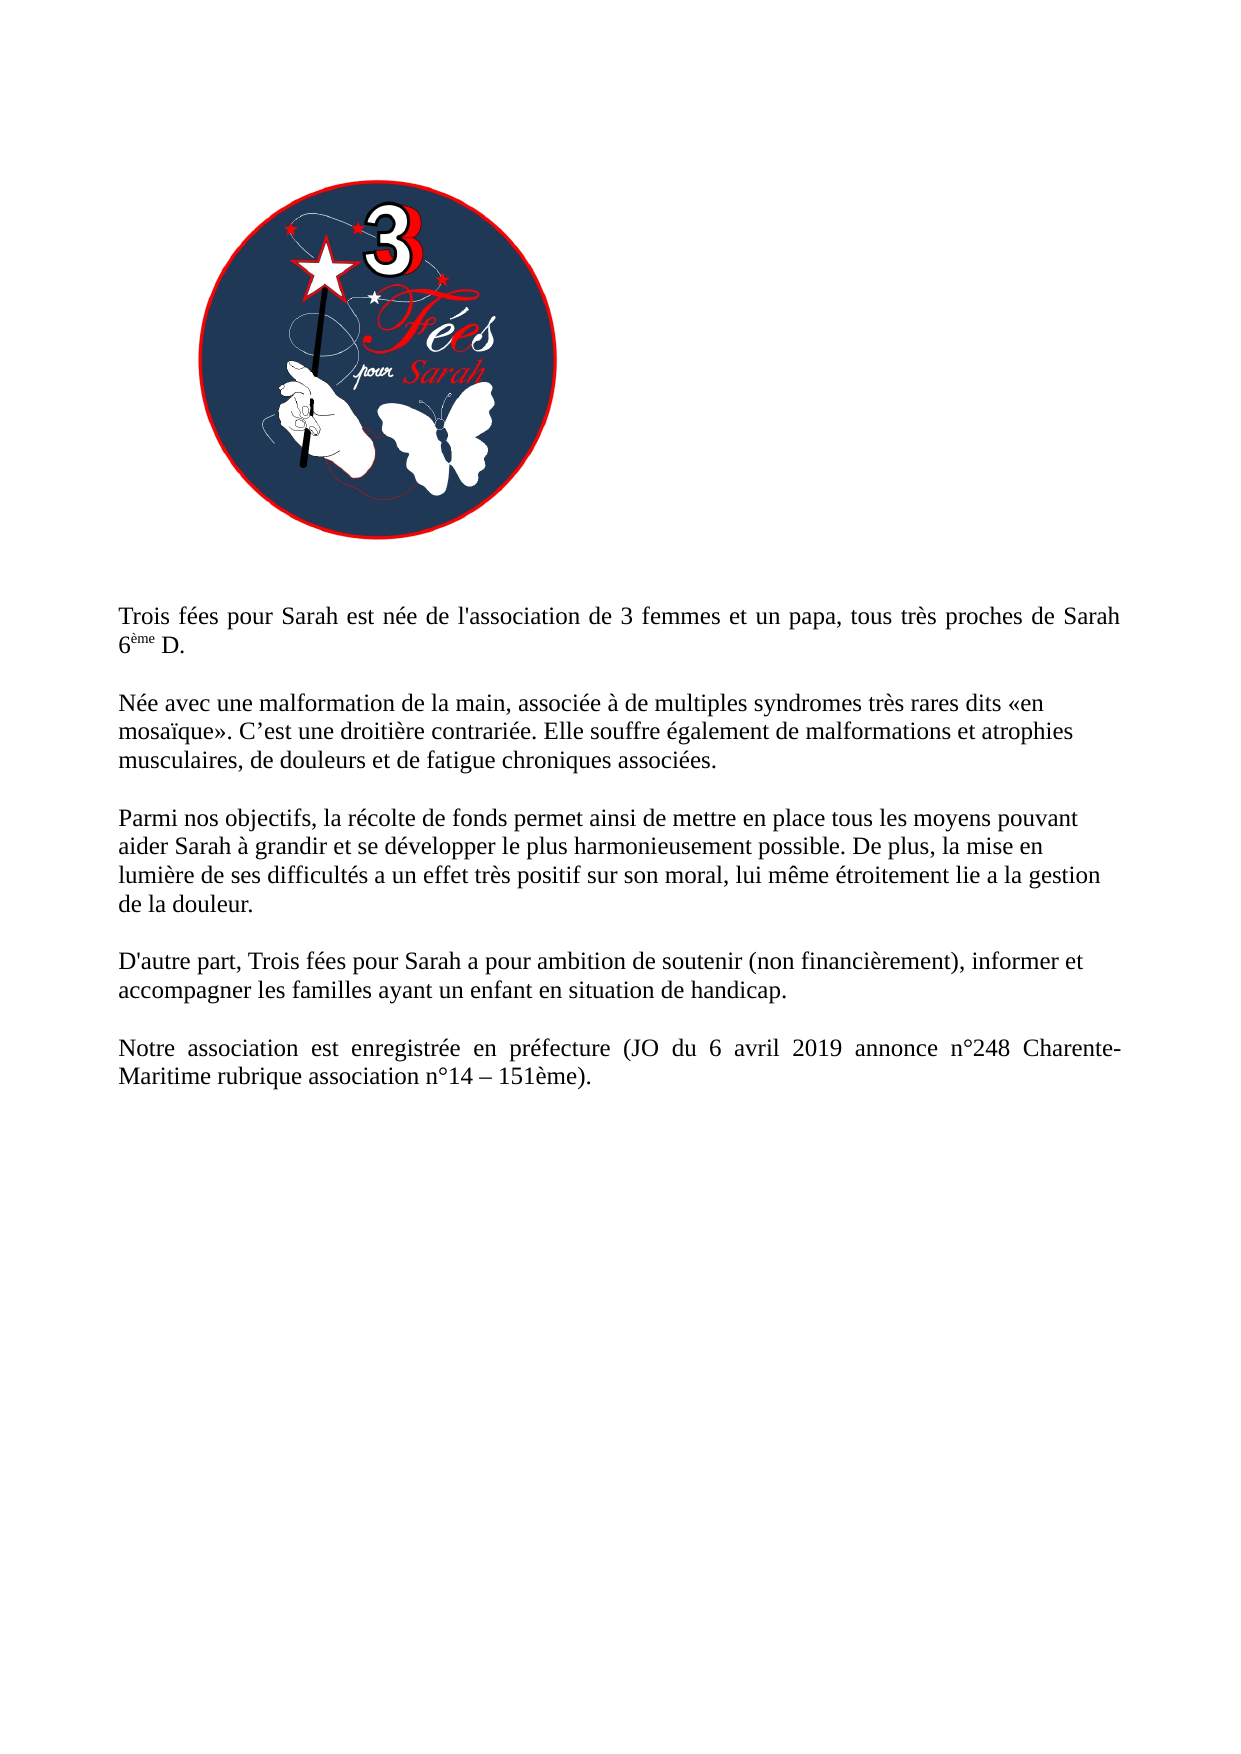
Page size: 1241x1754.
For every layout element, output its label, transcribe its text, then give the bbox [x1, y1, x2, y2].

text Notre association est enregistrée en préfecture (JO du 6 avril 2019 annonce n°248 Charente-Maritime rubrique association n°14 – 151ème). [118, 1033, 1122, 1090]
text Née avec une malformation de la main, associée à de multiples syndromes très rares dits «en mosaïque». C’est une droitière contrariée. Elle souffre également de malformations et atrophies musculaires, de douleurs et de fatigue chroniques associées. Parmi nos objectifs, la récolte de fonds permet ainsi de mettre en place tous les moyens pouvant aider Sarah à grandir et se développer le plus harmonieusement possible. De plus, la mise en lumière de ses difficultés a un effet très positif sur son moral, lui même étroitement lie a la gestion de la douleur. D'autre part, Trois fées pour Sarah a pour ambition de soutenir (non financièrement), informer et accompagner les familles ayant un enfant en situation de handicap. [118, 688, 1122, 1033]
text Trois fées pour Sarah est née de l'association de 3 femmes et un papa, tous très proches de Sarah 6ème D. [118, 601, 1122, 688]
picture [195, 175, 559, 544]
